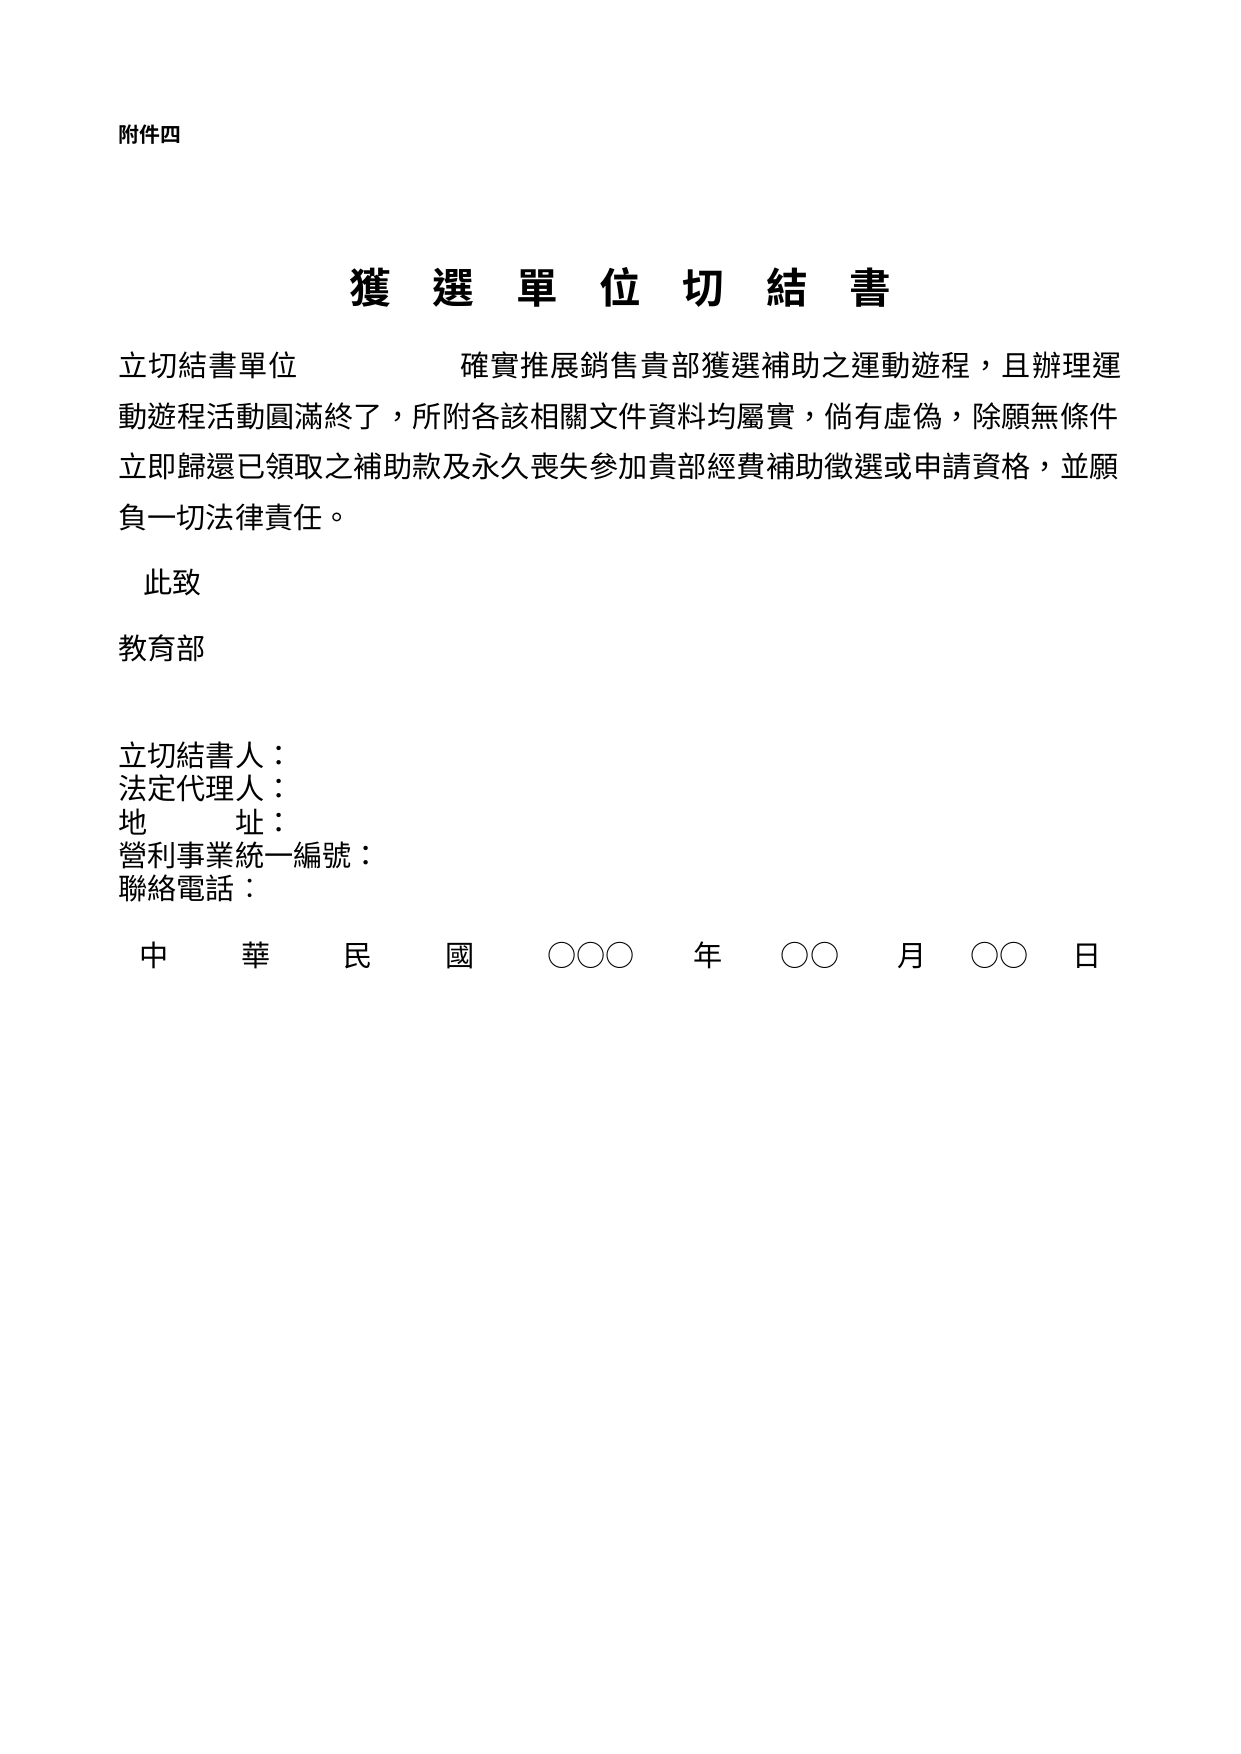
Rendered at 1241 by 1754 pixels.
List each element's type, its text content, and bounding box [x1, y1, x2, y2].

text 法定代理人： [118, 773, 1122, 806]
text 中 華 民 國 ○○○ 年 ○○ 月 ○○ 日 [118, 940, 1122, 973]
text 獲 選 單 位 切 結 書 [118, 256, 1122, 316]
text 營利事業統一編號： [118, 840, 1122, 873]
text 立切結書單位 確實推展銷售貴部獲選補助之運動遊程，且辦理運動遊程活動圓滿終了，所附各該相關文件資料均屬實，倘有虛偽，除願無條件立即歸還已領取之補助款及永久喪失參加貴部經費補助徵選或申請資格，並願負一切法律責任。 [118, 342, 1122, 537]
text 此致 [118, 560, 1122, 602]
text 聯絡電話︰ [118, 873, 1122, 906]
text 立切結書人： [118, 740, 1122, 773]
text 附件四 [118, 118, 1122, 148]
text 教育部 [118, 625, 1122, 668]
text 地 址： [118, 806, 1122, 840]
